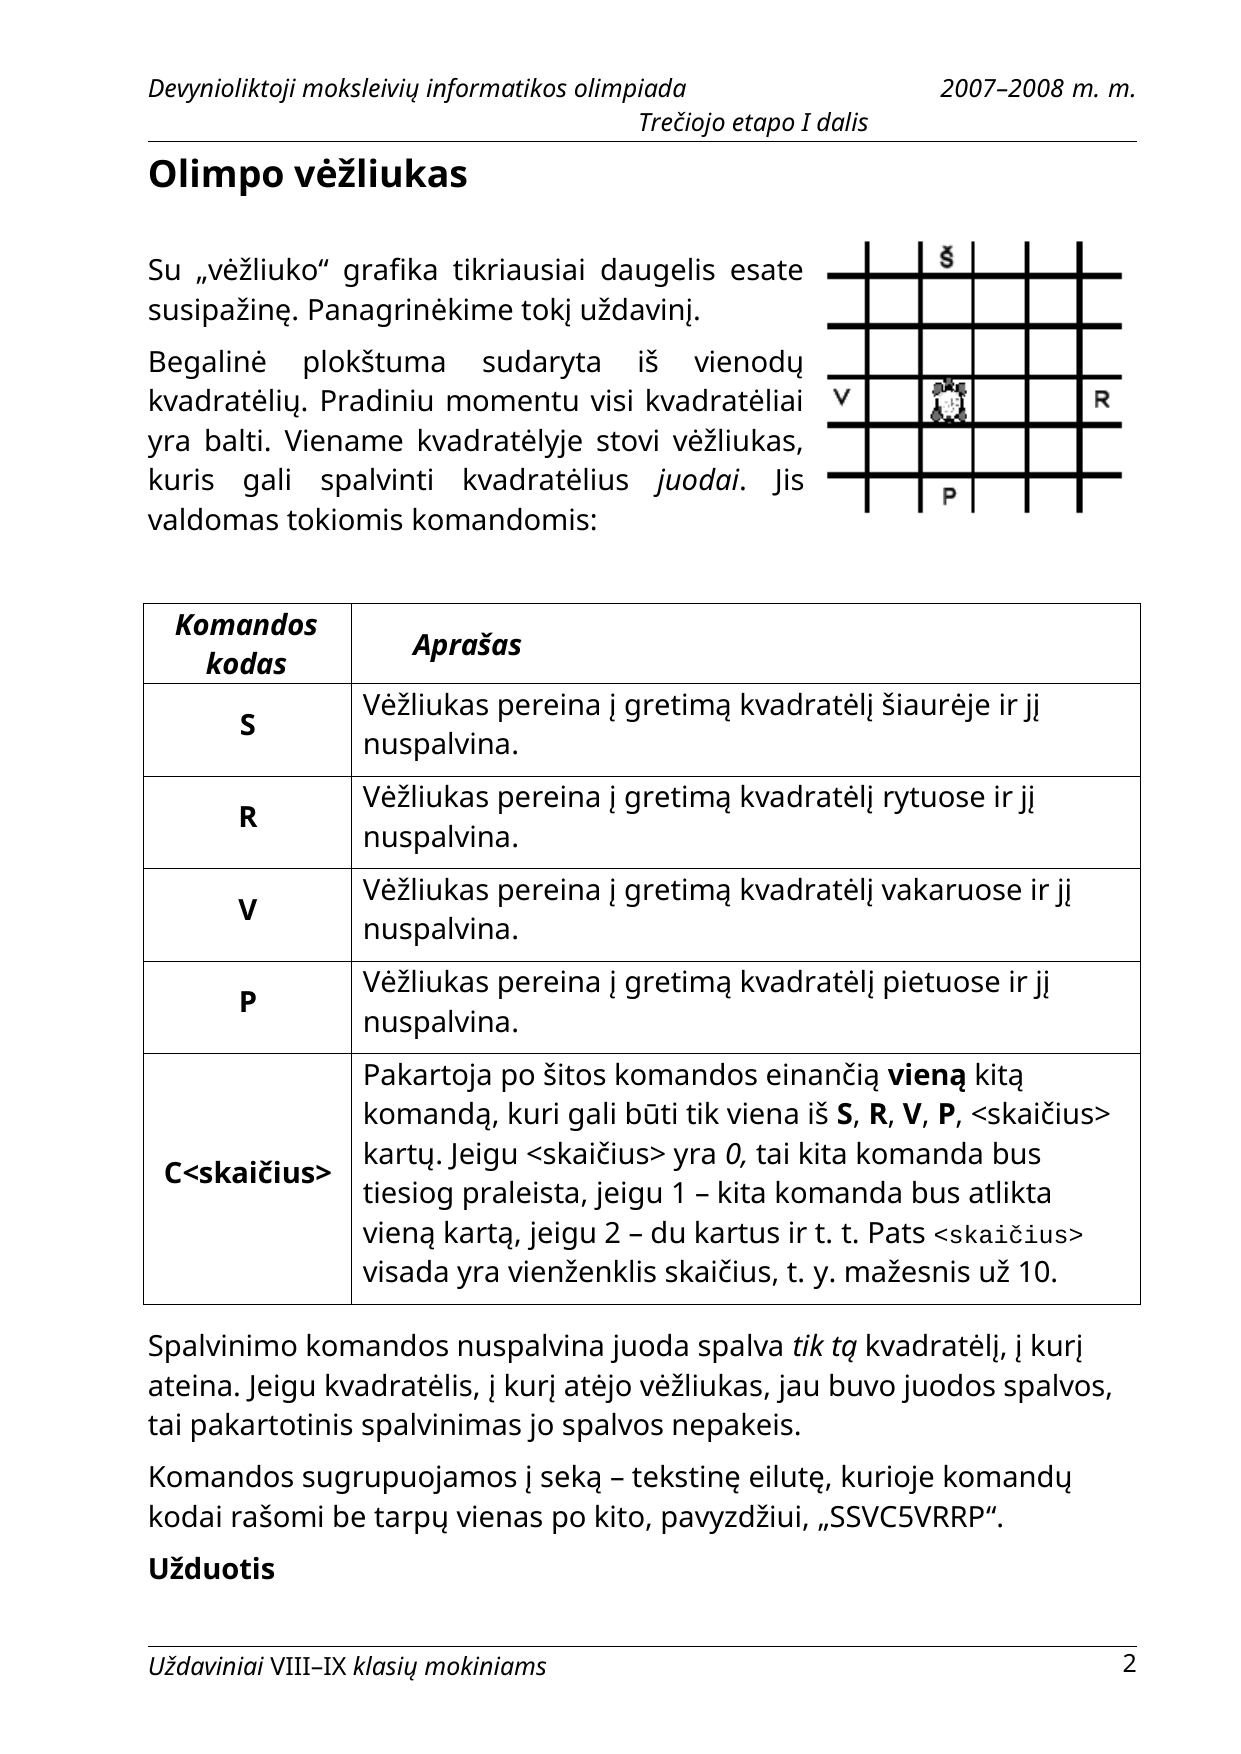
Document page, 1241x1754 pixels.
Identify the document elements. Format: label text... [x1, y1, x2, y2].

text Begalinė plokštuma sudaryta iš vienodų kvadratėlių. Pradiniu momentu visi kvadratėliai yra balti. Viename kvad­ratėlyje stovi vėžliukas, kuris gali spalvinti kvad­ra­tėlius juodai. Jis valdomas tokiomis ko­man­domis: [148, 341, 1137, 539]
table_cell Vėžliukas pereina į gretimą kvadratėlį rytuose ir jį nuspalvina. [352, 777, 1140, 868]
table_cell C<skaičius> [144, 1054, 351, 1303]
text Užduotis [148, 1548, 1137, 1587]
table_cell Pakartoja po šitos komandos einančią vieną kitą komandą, kuri gali būti tik viena iš S, R, V, P, <skaičius> kartų. Jeigu <skaičius> yra 0, tai kita komanda bus tiesiog praleista, jeigu 1 – kita komanda bus atlikta vieną kartą, jeigu 2 – du kartus ir t. t. Pats <skaičius> visada yra vienženklis skaičius, t. y. mažesnis už 10. [352, 1054, 1140, 1303]
table_header Komandos kodas [144, 604, 351, 683]
table_cell R [144, 777, 351, 868]
table_cell P [144, 962, 351, 1053]
table_cell Vėžliukas pereina į gretimą kvadratėlį vakaruose ir jį nuspalvina. [352, 869, 1140, 961]
text Olimpo vėžliukas [148, 148, 1137, 199]
table_cell Vėžliukas pereina į gretimą kvadratėlį šiaurėje ir jį nuspalvina. [352, 684, 1140, 776]
table_cell V [144, 869, 351, 961]
text Spalvinimo komandos nuspalvina juoda spalva tik tą kvadratėlį, į kurį ateina. Jeigu kvadratėlis, į kurį atėjo vėžliukas, jau buvo juodos spalvos, tai pakartotinis spalvinimas jo spalvos nepakeis. [148, 1326, 1137, 1444]
table_header Aprašas [352, 604, 1140, 683]
text Su „vėžliuko“ grafika tikriausiai daugelis esate susi­pa­žinę. Panagrinėkime tokį uždavinį. [148, 250, 804, 329]
table_cell S [144, 684, 351, 776]
table_cell Vėžliukas pereina į gretimą kvadratėlį pietuose ir jį nuspalvina. [352, 962, 1140, 1053]
text Komandos sugrupuojamos į seką – tekstinę eilutę, kurioje komandų kodai rašomi be tarpų vienas po kito, pavyzdžiui, „SSVC5VRRP“. [148, 1457, 1137, 1536]
